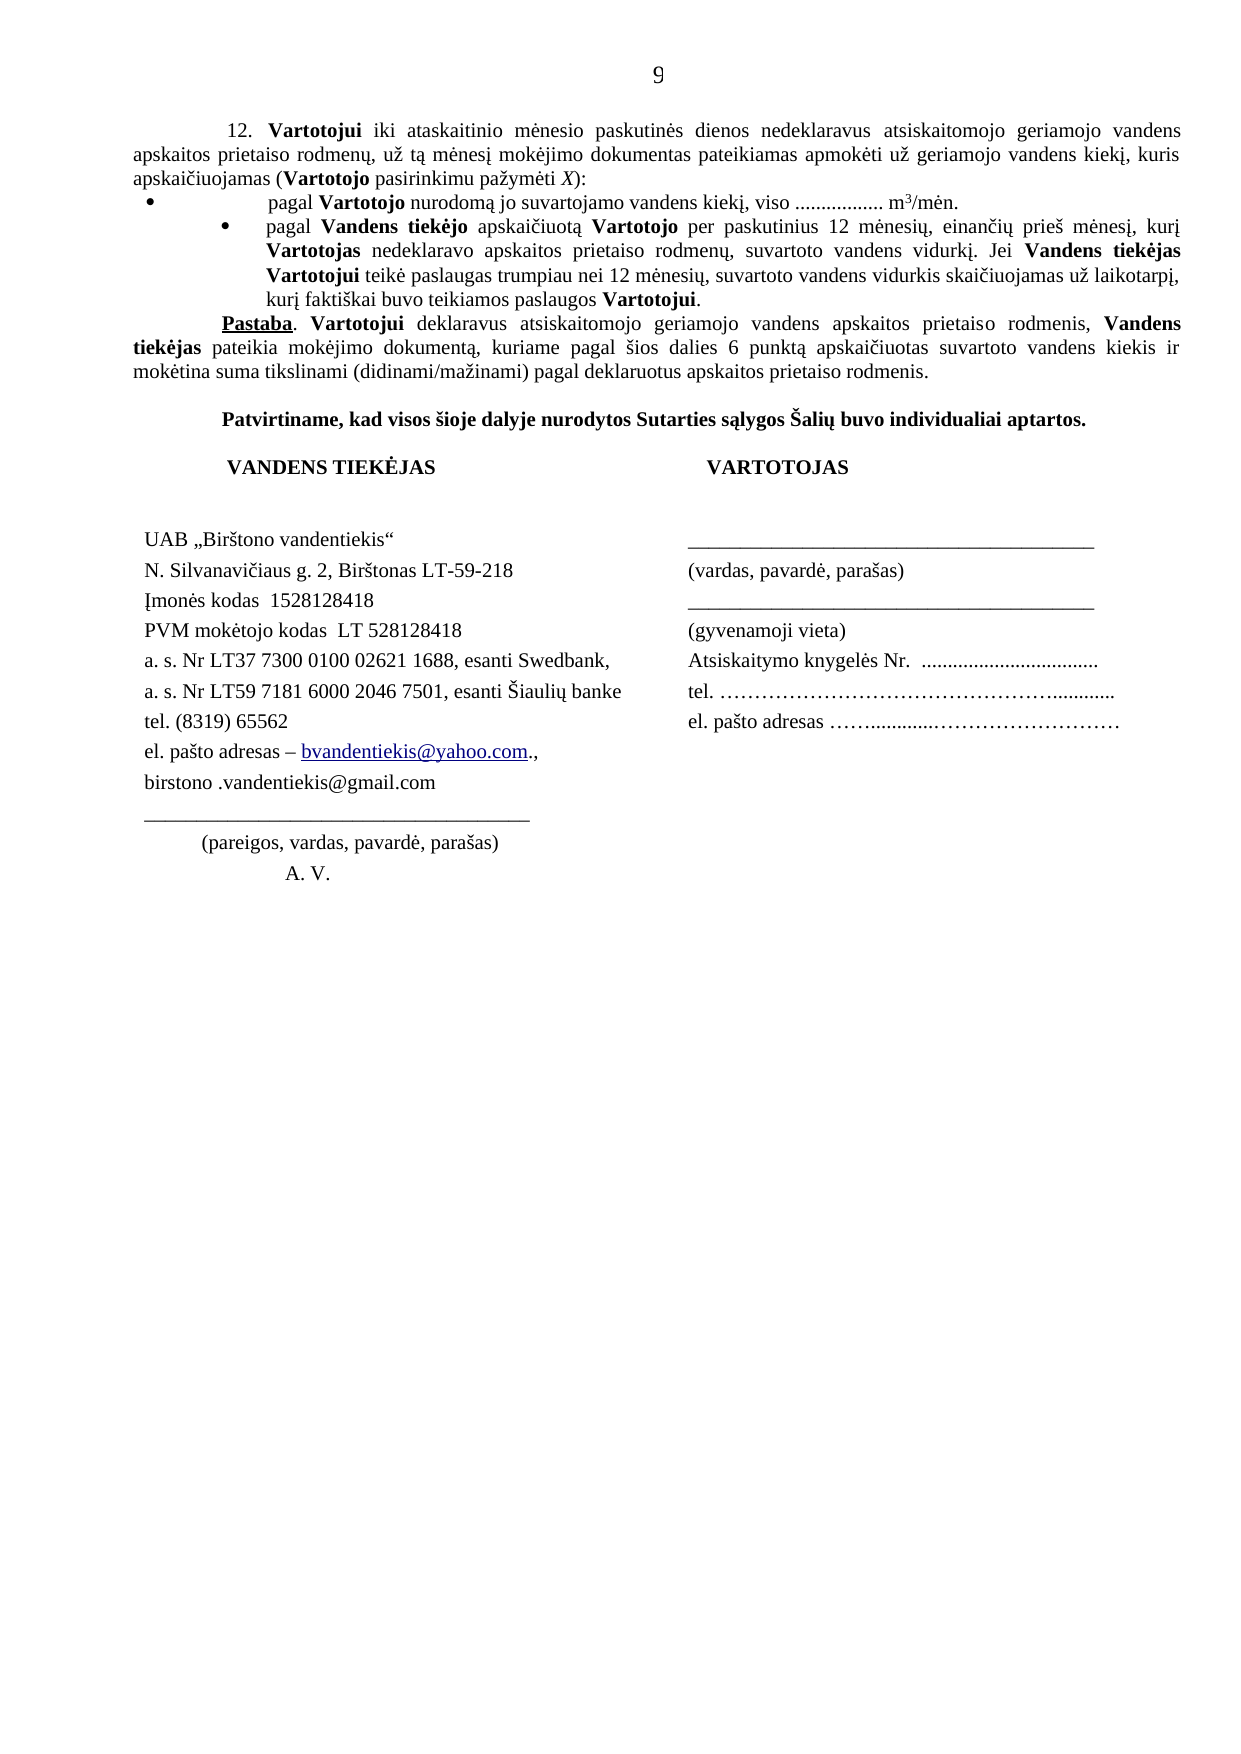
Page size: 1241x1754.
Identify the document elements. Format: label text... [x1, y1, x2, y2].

table_header UAB „Birštono vandentiekis“ N. Silvanavičiaus g. 2, Birštonas LT-59-218 Įmonės kodas 1528128418 PVM mokėtojo kodas LT 528128418 a. s. Nr LT37 7300 0100 02621 1688, esanti Swedbank, a. s. Nr LT59 7181 6000 2046 7501, esanti Šiaulių banke tel. (8319) 65562 el. pašto adresas – bvandentiekis@yahoo.com., birstono .vandentiekis@gmail.com _____________________________________ (pareigos, vardas, pavardė, parašas) A. V. [133, 527, 677, 990]
list pagal Vartotojo nurodomą jo suvartojamo vandens kiekį, viso ................. m3/mėn. [133, 190, 1181, 214]
list pagal Vandens tiekėjo apskaičiuotą Vartotojo per paskutinius 12 mėnesių, einančių prieš mėnesį, kurį Vartotojas nedeklaravo apskaitos prietaiso rodmenų, suvartoto vandens vidurkį. Jei Vandens tiekėjas Vartotojui teikė paslaugas trumpiau nei 12 mėnesių, suvartoto vandens vidurkis skaičiuojamas už laikotarpį, kurį faktiškai buvo teikiamos paslaugos Vartotojui. [222, 214, 1181, 311]
table_header _______________________________________ (vardas, pavardė, parašas) _______________________________________ (gyvenamoji vieta) Atsiskaitymo knygelės Nr. .................................. tel. …………………………………………............ el. pašto adresas ……............……………………… [677, 527, 1157, 990]
text Patvirtiname, kad visos šioje dalyje nurodytos Sutarties sąlygos Šalių buvo individualiai aptartos. [133, 407, 1181, 431]
list Vartotojui iki ataskaitinio mėnesio paskutinės dienos nedeklaravus atsiskaitomojo geriamojo vandens apskaitos prietaiso rodmenų, už tą mėnesį mokėjimo dokumentas pateikiamas apmokėti už geriamojo vandens kiekį, kuris apskaičiuojamas (Vartotojo pasirinkimu pažymėti X): [133, 118, 1181, 190]
text Pastaba. Vartotojui deklaravus atsiskaitomojo geriamojo vandens apskaitos prietaiso rodmenis, Vandens tiekėjas pateikia mokėjimo dokumentą, kuriame pagal šios dalies 6 punktą apskaičiuotas suvartoto vandens kiekis ir mokėtina suma tikslinami (didinami/mažinami) pagal deklaruotus apskaitos prietaiso rodmenis. [133, 311, 1181, 383]
subtitle VANDENS TIEKĖJAS VARTOTOJAS [133, 455, 1201, 479]
